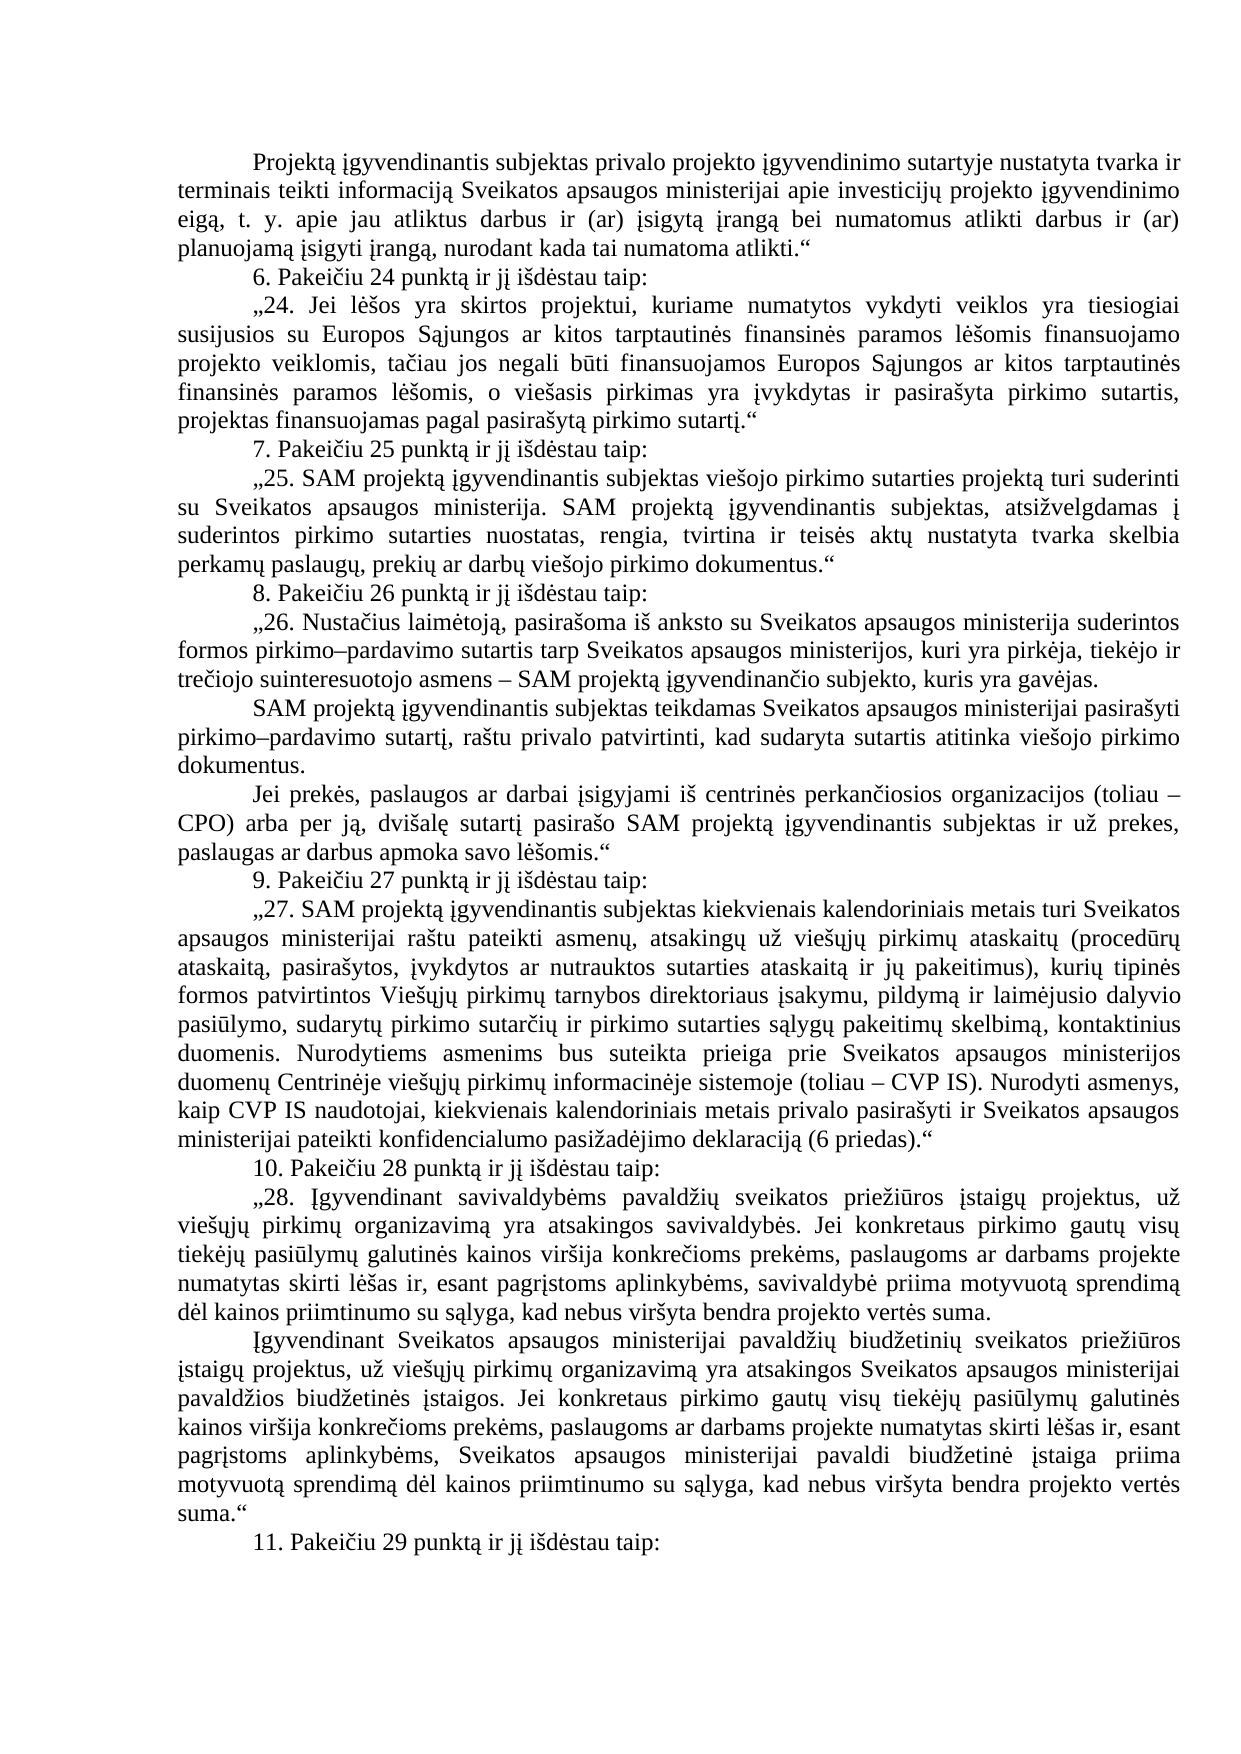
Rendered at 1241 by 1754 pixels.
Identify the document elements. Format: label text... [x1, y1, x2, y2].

text 6. Pakeičiu 24 punktą ir jį išdėstau taip: [177, 262, 1181, 291]
text „25. SAM projektą įgyvendinantis subjektas viešojo pirkimo sutarties projektą turi suderinti su Sveikatos apsaugos ministerija. SAM projektą įgyvendinantis subjektas, atsižvelgdamas į suderintos pirkimo sutarties nuostatas, rengia, tvirtina ir teisės aktų nustatyta tvarka skelbia perkamų paslaugų, prekių ar darbų viešojo pirkimo dokumentus.“ [177, 463, 1181, 578]
text Projektą įgyvendinantis subjektas privalo projekto įgyvendinimo sutartyje nustatyta tvarka ir terminais teikti informaciją Sveikatos apsaugos ministerijai apie investicijų projekto įgyvendinimo eigą, t. y. apie jau atliktus darbus ir (ar) įsigytą įrangą bei numatomus atlikti darbus ir (ar) planuojamą įsigyti įrangą, nurodant kada tai numatoma atlikti.“ [177, 147, 1181, 262]
text 11. Pakeičiu 29 punktą ir jį išdėstau taip: [177, 1527, 1181, 1556]
text 10. Pakeičiu 28 punktą ir jį išdėstau taip: [177, 1153, 1181, 1182]
text „24. Jei lėšos yra skirtos projektui, kuriame numatytos vykdyti veiklos yra tiesiogiai susijusios su Europos Sąjungos ar kitos tarptautinės finansinės paramos lėšomis finansuojamo projekto veiklomis, tačiau jos negali būti finansuojamos Europos Sąjungos ar kitos tarptautinės finansinės paramos lėšomis, o viešasis pirkimas yra įvykdytas ir pasirašyta pirkimo sutartis, projektas finansuojamas pagal pasirašytą pirkimo sutartį.“ [177, 291, 1181, 434]
text Jei prekės, paslaugos ar darbai įsigyjami iš centrinės perkančiosios organizacijos (toliau – CPO) arba per ją, dvišalę sutartį pasirašo SAM projektą įgyvendinantis subjektas ir už prekes, paslaugas ar darbus apmoka savo lėšomis.“ [177, 779, 1181, 866]
text SAM projektą įgyvendinantis subjektas teikdamas Sveikatos apsaugos ministerijai pasirašyti pirkimo–pardavimo sutartį, raštu privalo patvirtinti, kad sudaryta sutartis atitinka viešojo pirkimo dokumentus. [177, 693, 1181, 779]
text „26. Nustačius laimėtoją, pasirašoma iš anksto su Sveikatos apsaugos ministerija suderintos formos pirkimo–pardavimo sutartis tarp Sveikatos apsaugos ministerijos, kuri yra pirkėja, tiekėjo ir trečiojo suinteresuotojo asmens – SAM projektą įgyvendinančio subjekto, kuris yra gavėjas. [177, 607, 1181, 693]
text 7. Pakeičiu 25 punktą ir jį išdėstau taip: [177, 434, 1181, 463]
text Įgyvendinant Sveikatos apsaugos ministerijai pavaldžių biudžetinių sveikatos priežiūros įstaigų projektus, už viešųjų pirkimų organizavimą yra atsakingos Sveikatos apsaugos ministerijai pavaldžios biudžetinės įstaigos. Jei konkretaus pirkimo gautų visų tiekėjų pasiūlymų galutinės kainos viršija konkrečioms prekėms, paslaugoms ar darbams projekte numatytas skirti lėšas ir, esant pagrįstoms aplinkybėms, Sveikatos apsaugos ministerijai pavaldi biudžetinė įstaiga priima motyvuotą sprendimą dėl kainos priimtinumo su sąlyga, kad nebus viršyta bendra projekto vertės suma.“ [177, 1326, 1181, 1527]
text „28. Įgyvendinant savivaldybėms pavaldžių sveikatos priežiūros įstaigų projektus, už viešųjų pirkimų organizavimą yra atsakingos savivaldybės. Jei konkretaus pirkimo gautų visų tiekėjų pasiūlymų galutinės kainos viršija konkrečioms prekėms, paslaugoms ar darbams projekte numatytas skirti lėšas ir, esant pagrįstoms aplinkybėms, savivaldybė priima motyvuotą sprendimą dėl kainos priimtinumo su sąlyga, kad nebus viršyta bendra projekto vertės suma. [177, 1182, 1181, 1326]
text „27. SAM projektą įgyvendinantis subjektas kiekvienais kalendoriniais metais turi Sveikatos apsaugos ministerijai raštu pateikti asmenų, atsakingų už viešųjų pirkimų ataskaitų (procedūrų ataskaitą, pasirašytos, įvykdytos ar nutrauktos sutarties ataskaitą ir jų pakeitimus), kurių tipinės formos patvirtintos Viešųjų pirkimų tarnybos direktoriaus įsakymu, pildymą ir laimėjusio dalyvio pasiūlymo, sudarytų pirkimo sutarčių ir pirkimo sutarties sąlygų pakeitimų skelbimą, kontaktinius duomenis. Nurodytiems asmenims bus suteikta prieiga prie Sveikatos apsaugos ministerijos duomenų Centrinėje viešųjų pirkimų informacinėje sistemoje (toliau – CVP IS). Nurodyti asmenys, kaip CVP IS naudotojai, kiekvienais kalendoriniais metais privalo pasirašyti ir Sveikatos apsaugos ministerijai pateikti konfidencialumo pasižadėjimo deklaraciją (6 priedas).“ [177, 894, 1181, 1153]
text 8. Pakeičiu 26 punktą ir jį išdėstau taip: [177, 578, 1181, 607]
text 9. Pakeičiu 27 punktą ir jį išdėstau taip: [177, 866, 1181, 894]
